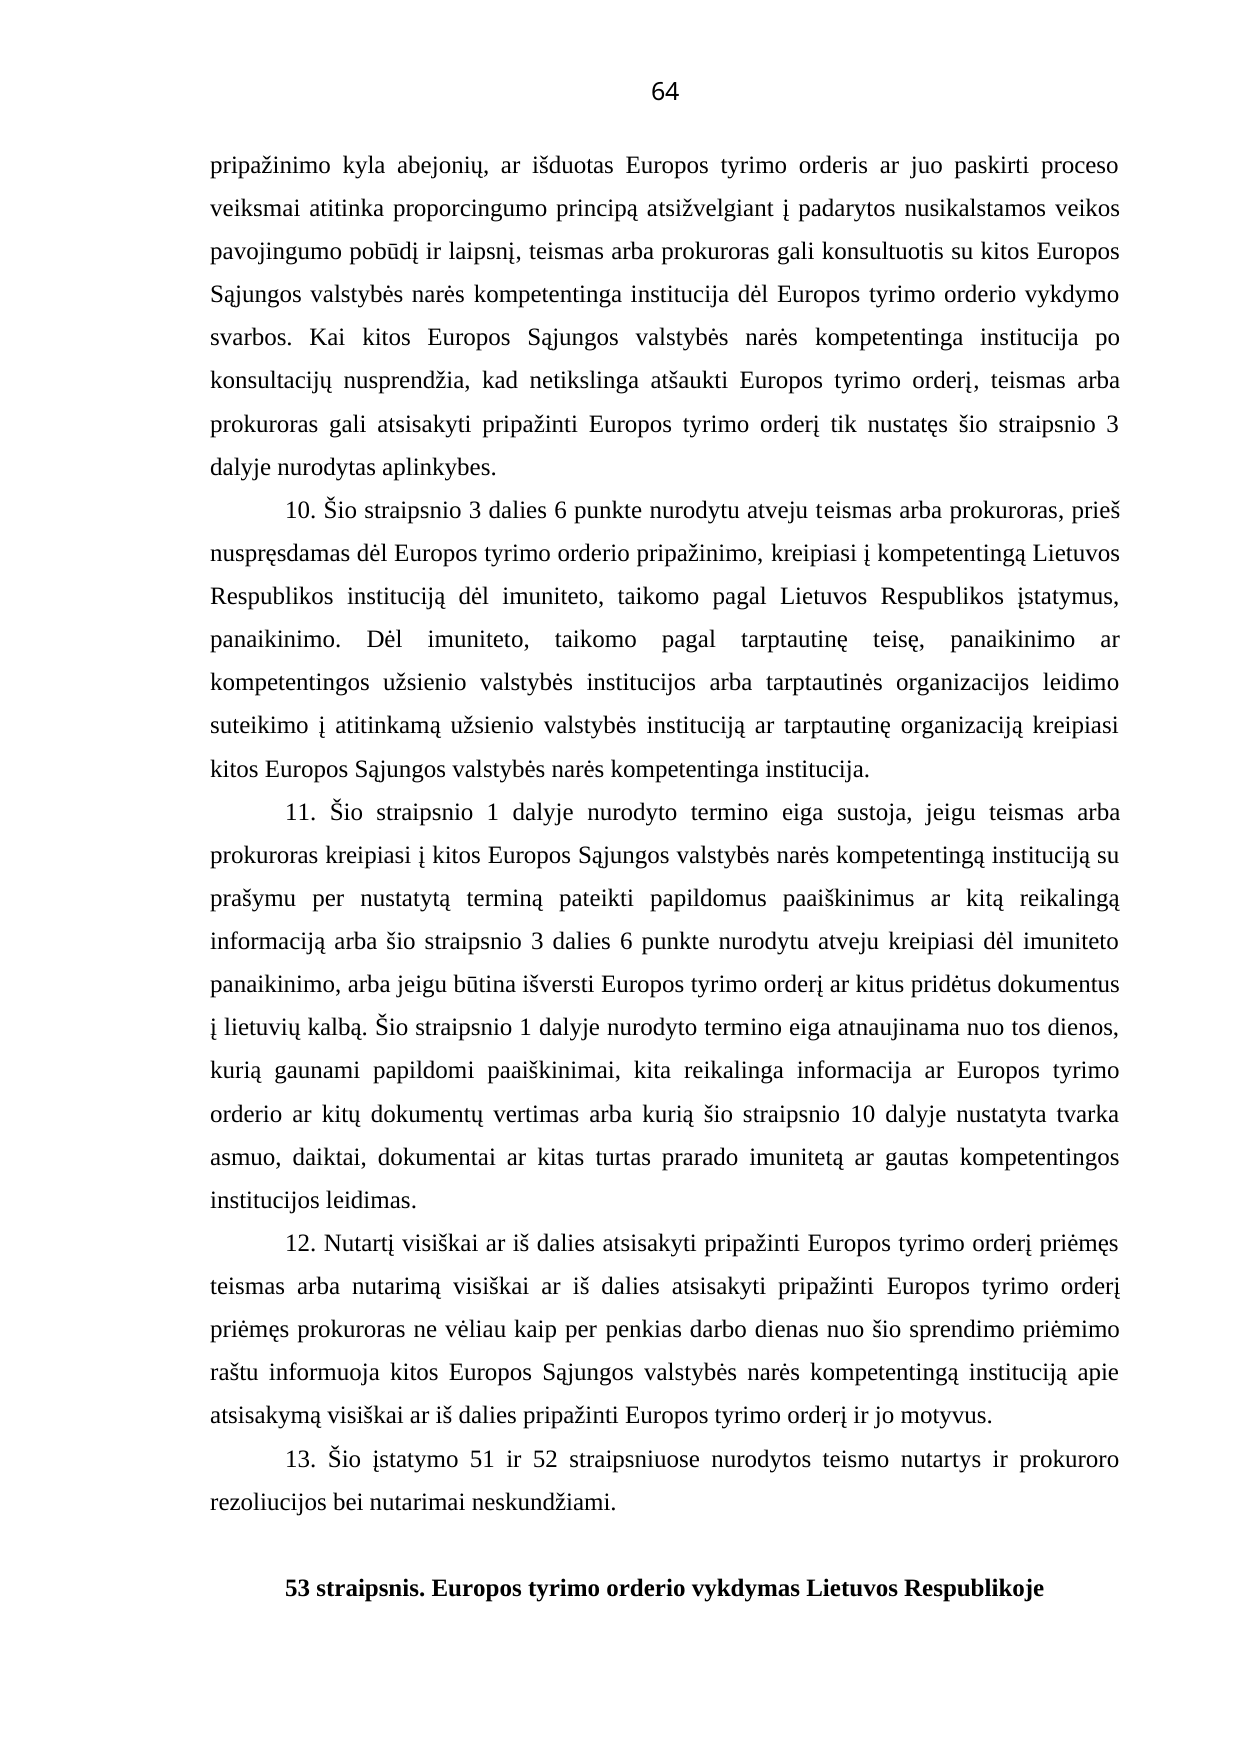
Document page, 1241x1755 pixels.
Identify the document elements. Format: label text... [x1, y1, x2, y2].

text 10. Šio straipsnio 3 dalies 6 punkte nurodytu atveju teismas arba prokuroras, prieš nuspręsdamas dėl Europos tyrimo orderio pripažinimo, kreipiasi į kompetentingą Lietuvos Respublikos instituciją dėl imuniteto, taikomo pagal Lietuvos Respublikos įstatymus, panaikinimo. Dėl imuniteto, taikomo pagal tarptautinę teisę, panaikinimo ar kompetentingos užsienio valstybės institucijos arba tarptautinės organizacijos leidimo suteikimo į atitinkamą užsienio valstybės instituciją ar tarptautinę organizaciją kreipiasi kitos Europos Sąjungos valstybės narės kompetentinga institucija. [210, 495, 1120, 782]
text 13. Šio įstatymo 51 ir 52 straipsniuose nurodytos teismo nutartys ir prokuroro rezoliucijos bei nutarimai neskundžiami. [210, 1444, 1120, 1516]
text 11. Šio straipsnio 1 dalyje nurodyto termino eiga sustoja, jeigu teismas arba prokuroras kreipiasi į kitos Europos Sąjungos valstybės narės kompetentingą instituciją su prašymu per nustatytą terminą pateikti papildomus paaiškinimus ar kitą reikalingą informaciją arba šio straipsnio 3 dalies 6 punkte nurodytu atveju kreipiasi dėl imuniteto panaikinimo, arba jeigu būtina išversti Europos tyrimo orderį ar kitus pridėtus dokumentus į lietuvių kalbą. Šio straipsnio 1 dalyje nurodyto termino eiga atnaujinama nuo tos dienos, kurią gaunami papildomi paaiškinimai, kita reikalinga informacija ar Europos tyrimo orderio ar kitų dokumentų vertimas arba kurią šio straipsnio 10 dalyje nustatyta tvarka asmuo, daiktai, dokumentai ar kitas turtas prarado imunitetą ar gautas kompetentingos institucijos leidimas. [210, 797, 1120, 1214]
text 12. Nutartį visiškai ar iš dalies atsisakyti pripažinti Europos tyrimo orderį priėmęs teismas arba nutarimą visiškai ar iš dalies atsisakyti pripažinti Europos tyrimo orderį priėmęs prokuroras ne vėliau kaip per penkias darbo dienas nuo šio sprendimo priėmimo raštu informuoja kitos Europos Sąjungos valstybės narės kompetentingą instituciją apie atsisakymą visiškai ar iš dalies pripažinti Europos tyrimo orderį ir jo motyvus. [210, 1228, 1120, 1429]
text pripažinimo kyla abejonių, ar išduotas Europos tyrimo orderis ar juo paskirti proceso veiksmai atitinka proporcingumo principą atsižvelgiant į padarytos nusikalstamos veikos pavojingumo pobūdį ir laipsnį, teismas arba prokuroras gali konsultuotis su kitos Europos Sąjungos valstybės narės kompetentinga institucija dėl Europos tyrimo orderio vykdymo svarbos. Kai kitos Europos Sąjungos valstybės narės kompetentinga institucija po konsultacijų nusprendžia, kad netikslinga atšaukti Europos tyrimo orderį, teismas arba prokuroras gali atsisakyti pripažinti Europos tyrimo orderį tik nustatęs šio straipsnio 3 dalyje nurodytas aplinkybes. [210, 150, 1120, 481]
text 53 straipsnis. Europos tyrimo orderio vykdymas Lietuvos Respublikoje [210, 1573, 1120, 1602]
